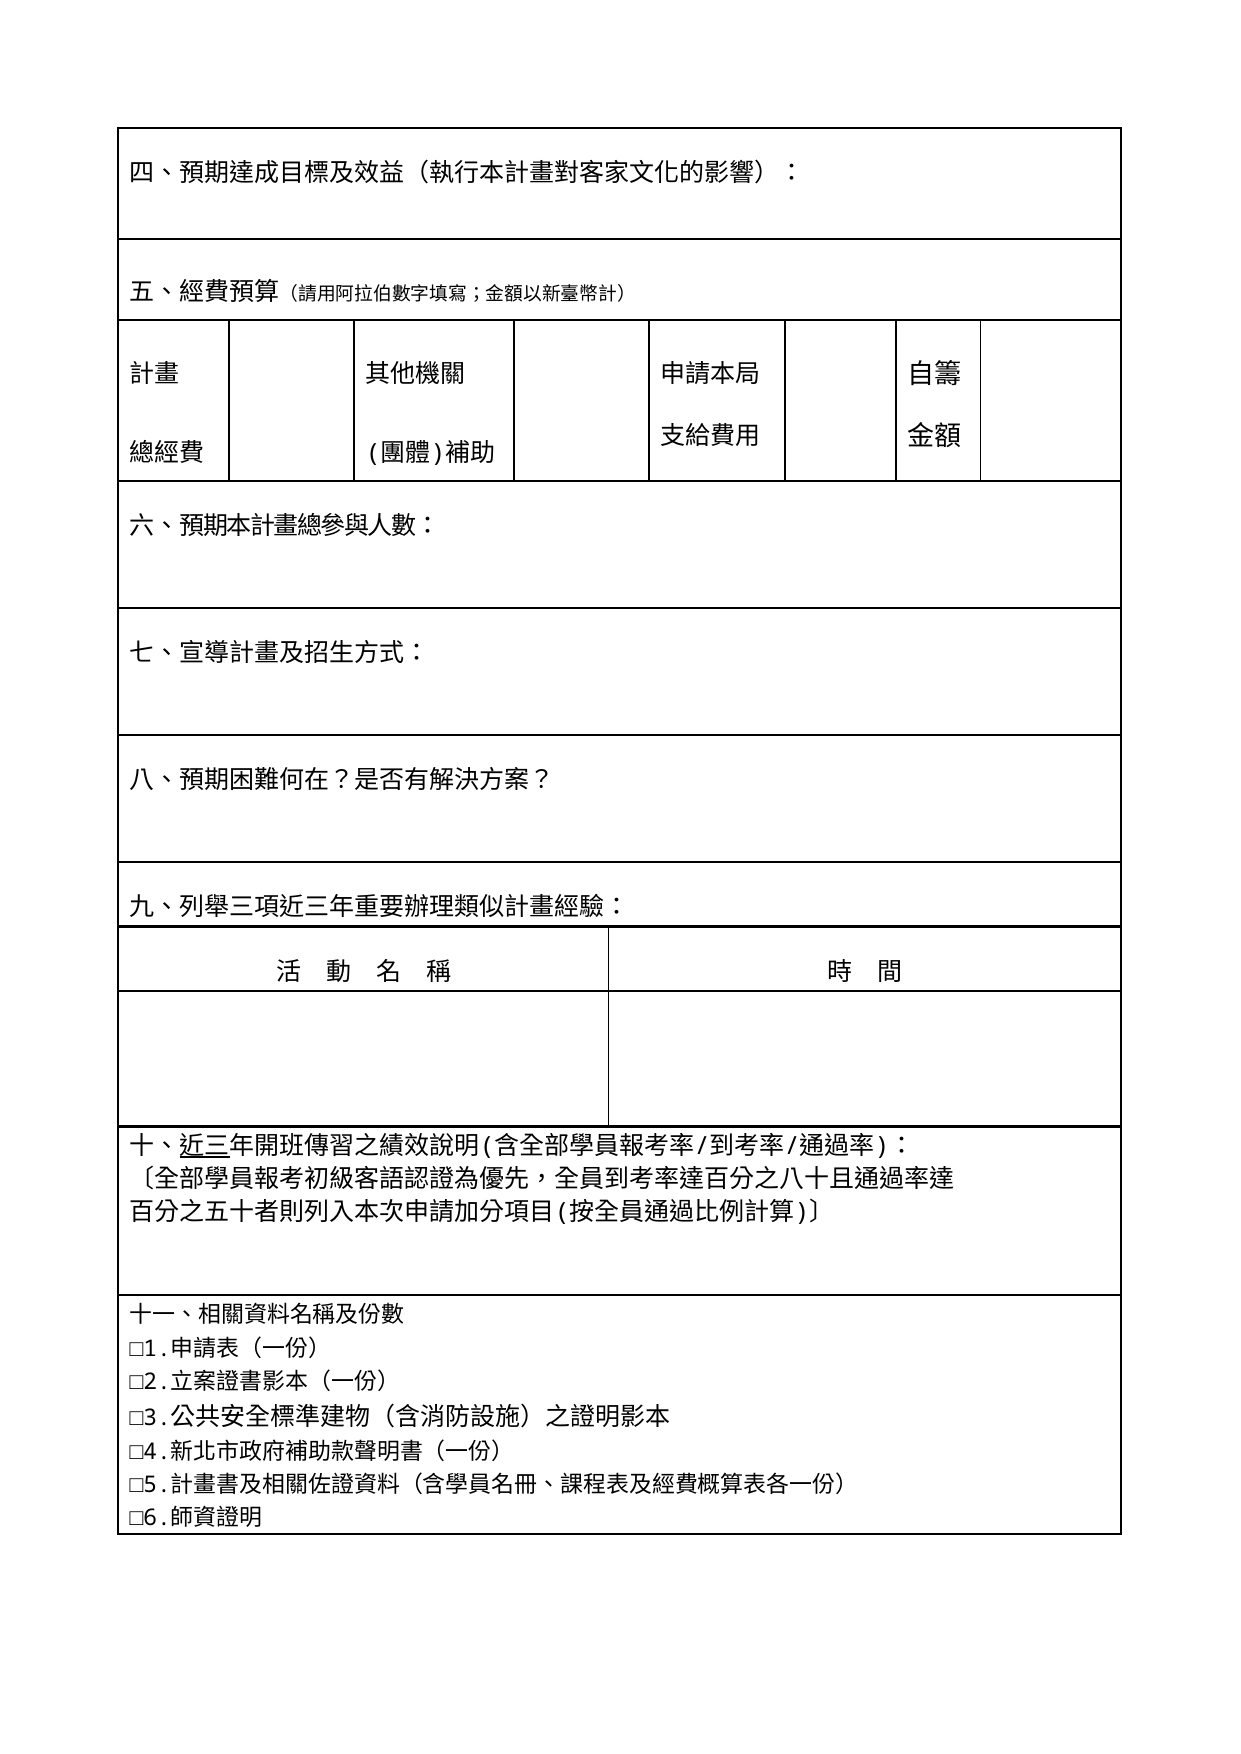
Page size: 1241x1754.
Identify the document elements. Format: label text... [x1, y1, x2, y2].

table_cell [609, 992, 1120, 1125]
table_cell [119, 992, 608, 1125]
table_cell 計畫 總經費 [119, 321, 228, 479]
table_cell [515, 321, 648, 479]
table_cell 申請本局支給費用 [650, 321, 784, 479]
table_cell [786, 321, 895, 479]
table_cell [981, 321, 1120, 479]
table_cell 十、近三年開班傳習之績效說明(含全部學員報考率/到考率/通過率)： 〔全部學員報考初級客語認證為優先，全員到考率達百分之八十且通過率達 百分之五十者則列入本次申請加分項目(按全員通過比例計算)〕 [119, 1128, 1120, 1294]
table_cell 十一、相關資料名稱及份數 □1.申請表（一份） □2.立案證書影本（一份） □3.公共安全標準建物（含消防設施）之證明影本 □4.新北市政府補助款聲明書（一份） □5.計畫書及相關佐證資料（含學員名冊、課程表及經費概算表各一份） □6.師資證明 [119, 1296, 1120, 1532]
table_cell 四、預期達成目標及效益（執行本計畫對客家文化的影響）： [119, 129, 1120, 238]
table_cell 九、列舉三項近三年重要辦理類似計畫經驗： [119, 863, 1120, 925]
table_cell 七、宣導計畫及招生方式： [119, 609, 1120, 734]
table_cell 活 動 名 稱 [119, 928, 608, 990]
table_cell 時 間 [609, 928, 1120, 990]
table_cell 八、預期困難何在？是否有解決方案？ [119, 736, 1120, 861]
table_cell [230, 321, 353, 479]
table_cell 六、預期本計畫總參與人數： [119, 482, 1120, 607]
table_cell 自籌金額 [897, 321, 980, 479]
table_cell 五、經費預算（請用阿拉伯數字填寫；金額以新臺幣計） [119, 240, 1120, 319]
table_cell 其他機關 (團體)補助 [355, 321, 513, 479]
